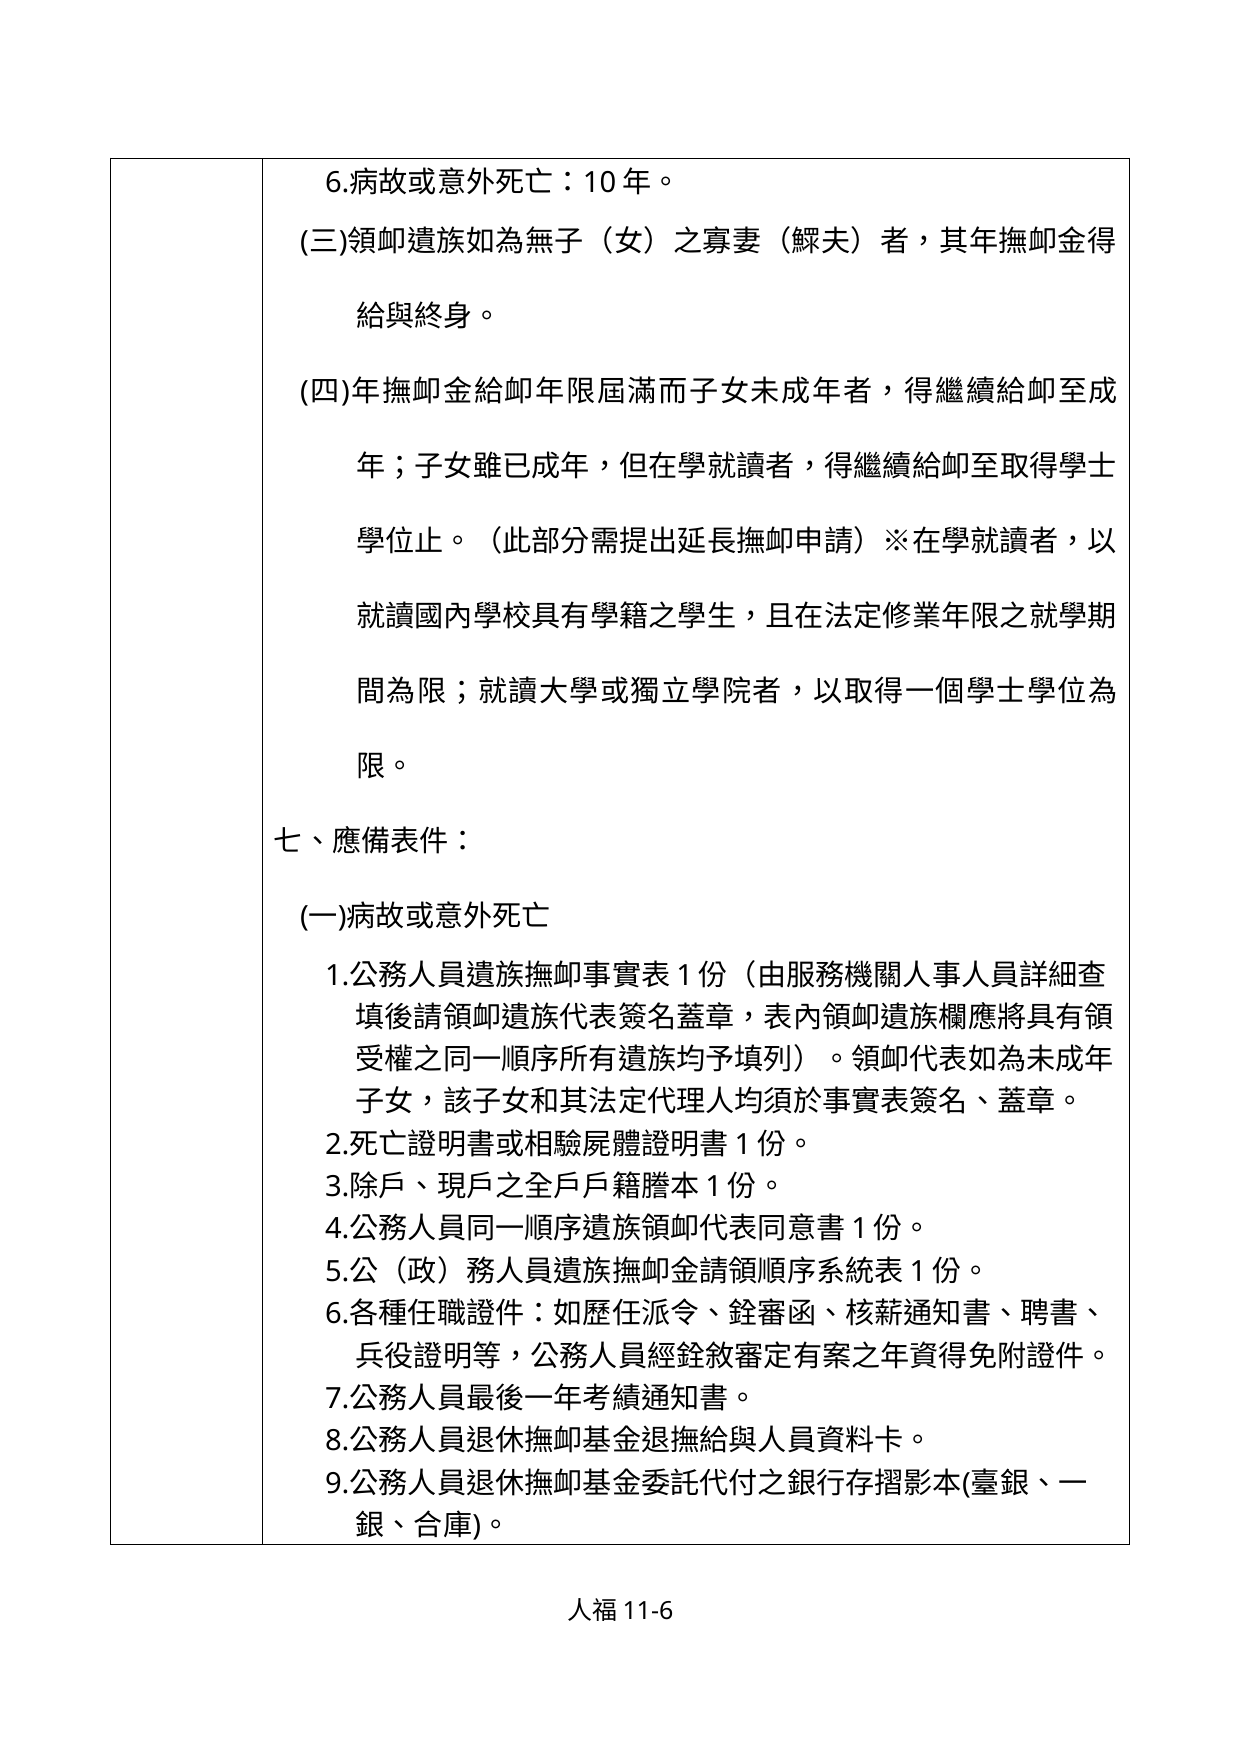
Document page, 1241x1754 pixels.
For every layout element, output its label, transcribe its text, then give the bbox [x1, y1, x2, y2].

table_cell 6.病故或意外死亡：10年。 (三)領卹遺族如為無子（女）之寡妻（鰥夫）者，其年撫卹金得給與終身。 (四)年撫卹金給卹年限屆滿而子女未成年者，得繼續給卹至成年；子女雖已成年，但在學就讀者，得繼續給卹至取得學士學位止。（此部分需提出延長撫卹申請）※在學就讀者，以就讀國內學校具有學籍之學生，且在法定修業年限之就學期間為限；就讀大學或獨立學院者，以取得一個學士學位為限。 七、應備表件： (一)病故或意外死亡 1.公務人員遺族撫卹事實表1份（由服務機關人事人員詳細查填後請領卹遺族代表簽名蓋章，表內領卹遺族欄應將具有領受權之同一順序所有遺族均予填列）。領卹代表如為未成年子女，該子女和其法定代理人均須於事實表簽名、蓋章。 2.死亡證明書或相驗屍體證明書1份。 3.除戶、現戶之全戶戶籍謄本1份。 4.公務人員同一順序遺族領卹代表同意書1份。 5.公（政）務人員遺族撫卹金請領順序系統表1份。 6.各種任職證件：如歷任派令、銓審函、核薪通知書、聘書、兵役證明等，公務人員經銓敘審定有案之年資得免附證件。 7.公務人員最後一年考績通知書。 8.公務人員退休撫卹基金退撫給與人員資料卡。 9.公務人員退休撫卹基金委託代付之銀行存摺影本(臺銀、一銀、合庫)。 [263, 159, 1129, 1544]
table_cell [111, 159, 262, 1544]
